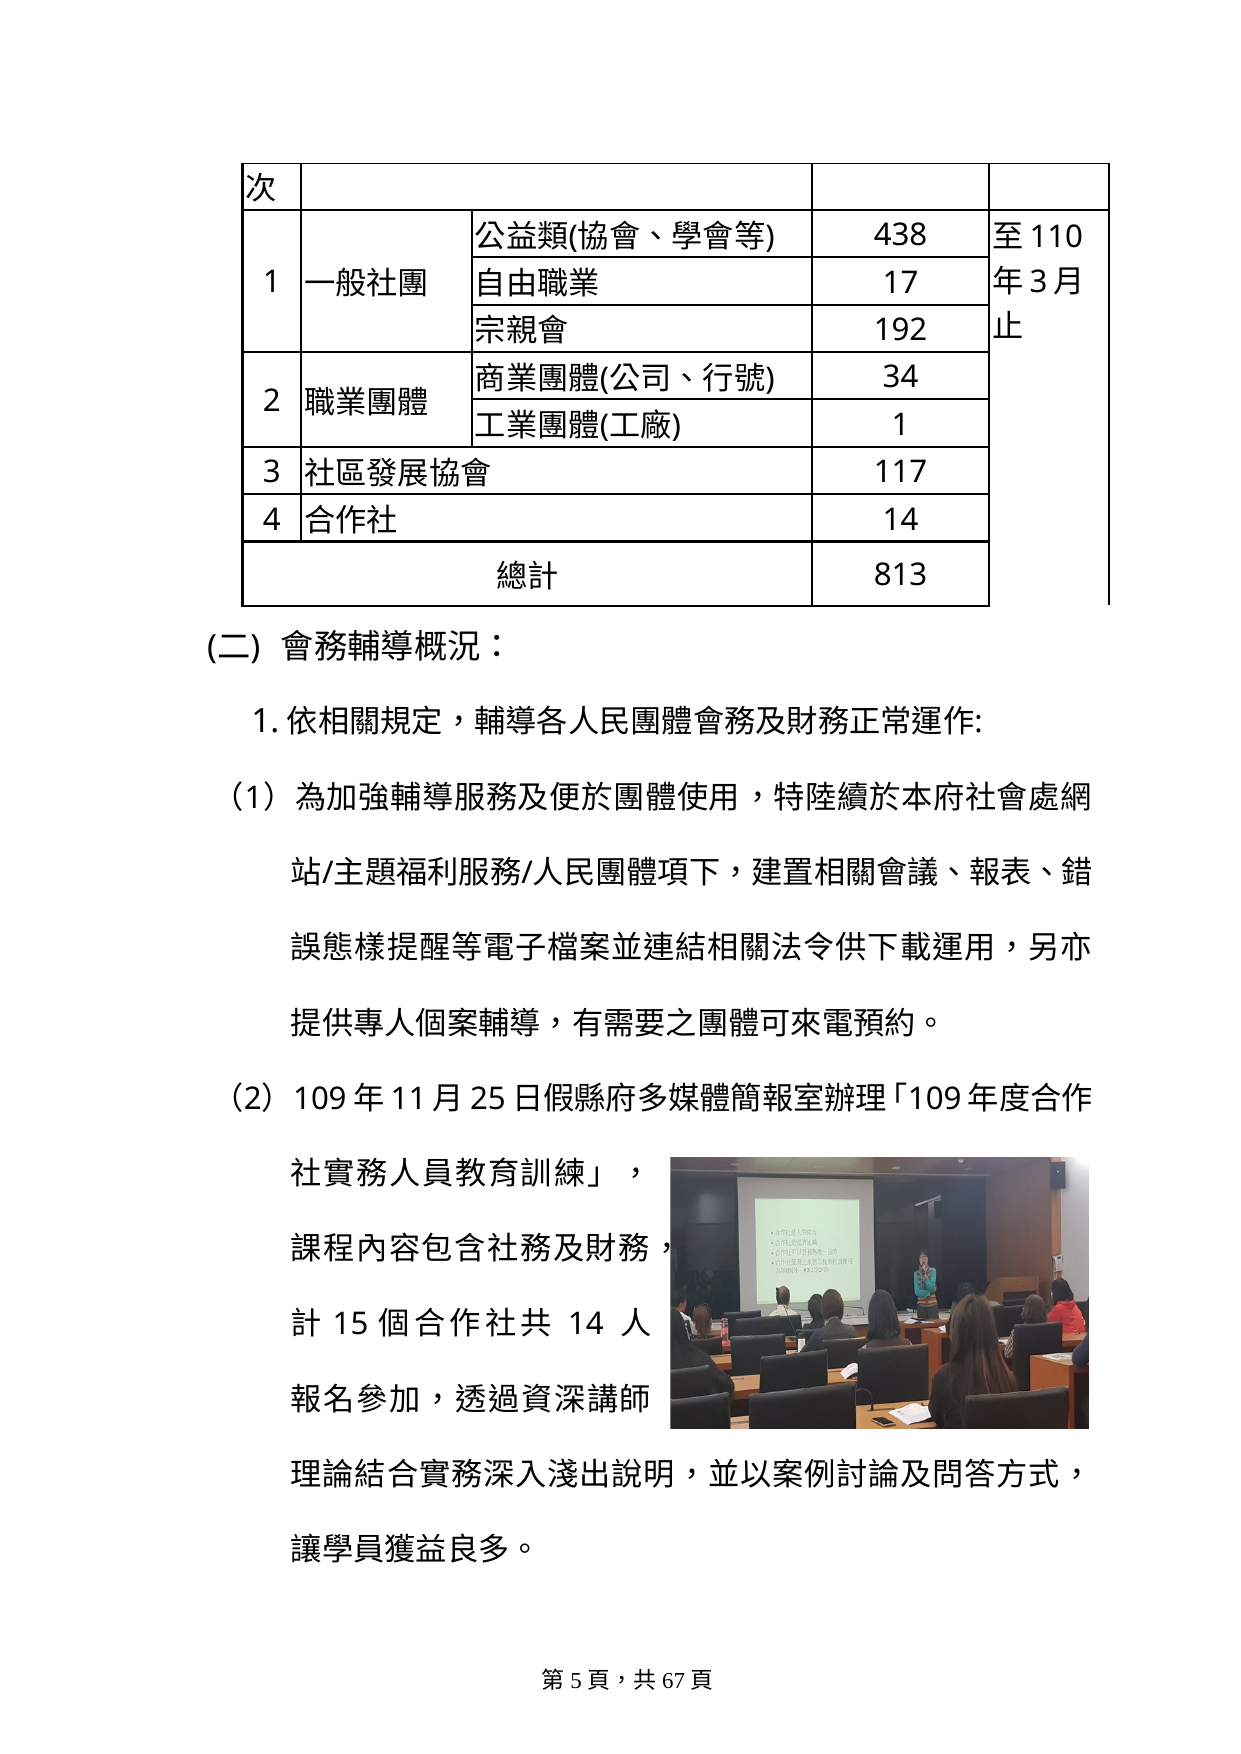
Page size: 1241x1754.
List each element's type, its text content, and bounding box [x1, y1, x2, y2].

table_cell 宗親會 [473, 306, 811, 351]
table_cell 至110年3月止 [990, 211, 1108, 605]
table_cell 3 [244, 448, 300, 493]
table_cell 職業團體 [302, 353, 471, 446]
table_cell 14 [813, 495, 988, 540]
table_cell 192 [813, 306, 988, 351]
list 會務輔導概況： [207, 607, 1092, 682]
table_cell 總計 [244, 543, 811, 605]
table_cell 813 [813, 543, 988, 605]
table_cell 2 [244, 353, 300, 446]
table_cell 社區發展協會 [302, 448, 811, 493]
text （2）109年11月25日假縣府多媒體簡報室辦理「109年度合作社實務人員教育訓練」，課程內容包含社務及財務，計15個合作社共 14 人報名參加，透過資深講師理論結合實務深入淺出說明，並以案例討論及問答方式，讓學員獲益良多。 [212, 1058, 1092, 1584]
table_cell 34 [813, 353, 988, 398]
table_cell [813, 164, 988, 209]
table_cell 商業團體(公司、行號) [473, 353, 811, 398]
table_cell 1 [813, 400, 988, 446]
picture [670, 1157, 1089, 1430]
list 依相關規定，輔導各人民團體會務及財務正常運作: [251, 682, 1092, 757]
table_cell 公益類(協會、學會等) [473, 211, 811, 256]
table_cell 次 [244, 164, 300, 209]
text （1）為加強輔導服務及便於團體使用，特陸續於本府社會處網站/主題福利服務/人民團體項下，建置相關會議、報表、錯誤態樣提醒等電子檔案並連結相關法令供下載運用，另亦提供專人個案輔導，有需要之團體可來電預約。 [212, 757, 1092, 1058]
table_cell 438 [813, 211, 988, 256]
table_cell 4 [244, 495, 300, 540]
table_cell 117 [813, 448, 988, 493]
table_cell 17 [813, 258, 988, 303]
table_cell 工業團體(工廠) [473, 400, 811, 446]
table_cell 自由職業 [473, 258, 811, 303]
table_cell 一般社團 [302, 211, 471, 351]
table_cell [302, 164, 811, 209]
table_cell [990, 164, 1108, 209]
table_cell 1 [244, 211, 300, 351]
table_cell 合作社 [302, 495, 811, 540]
